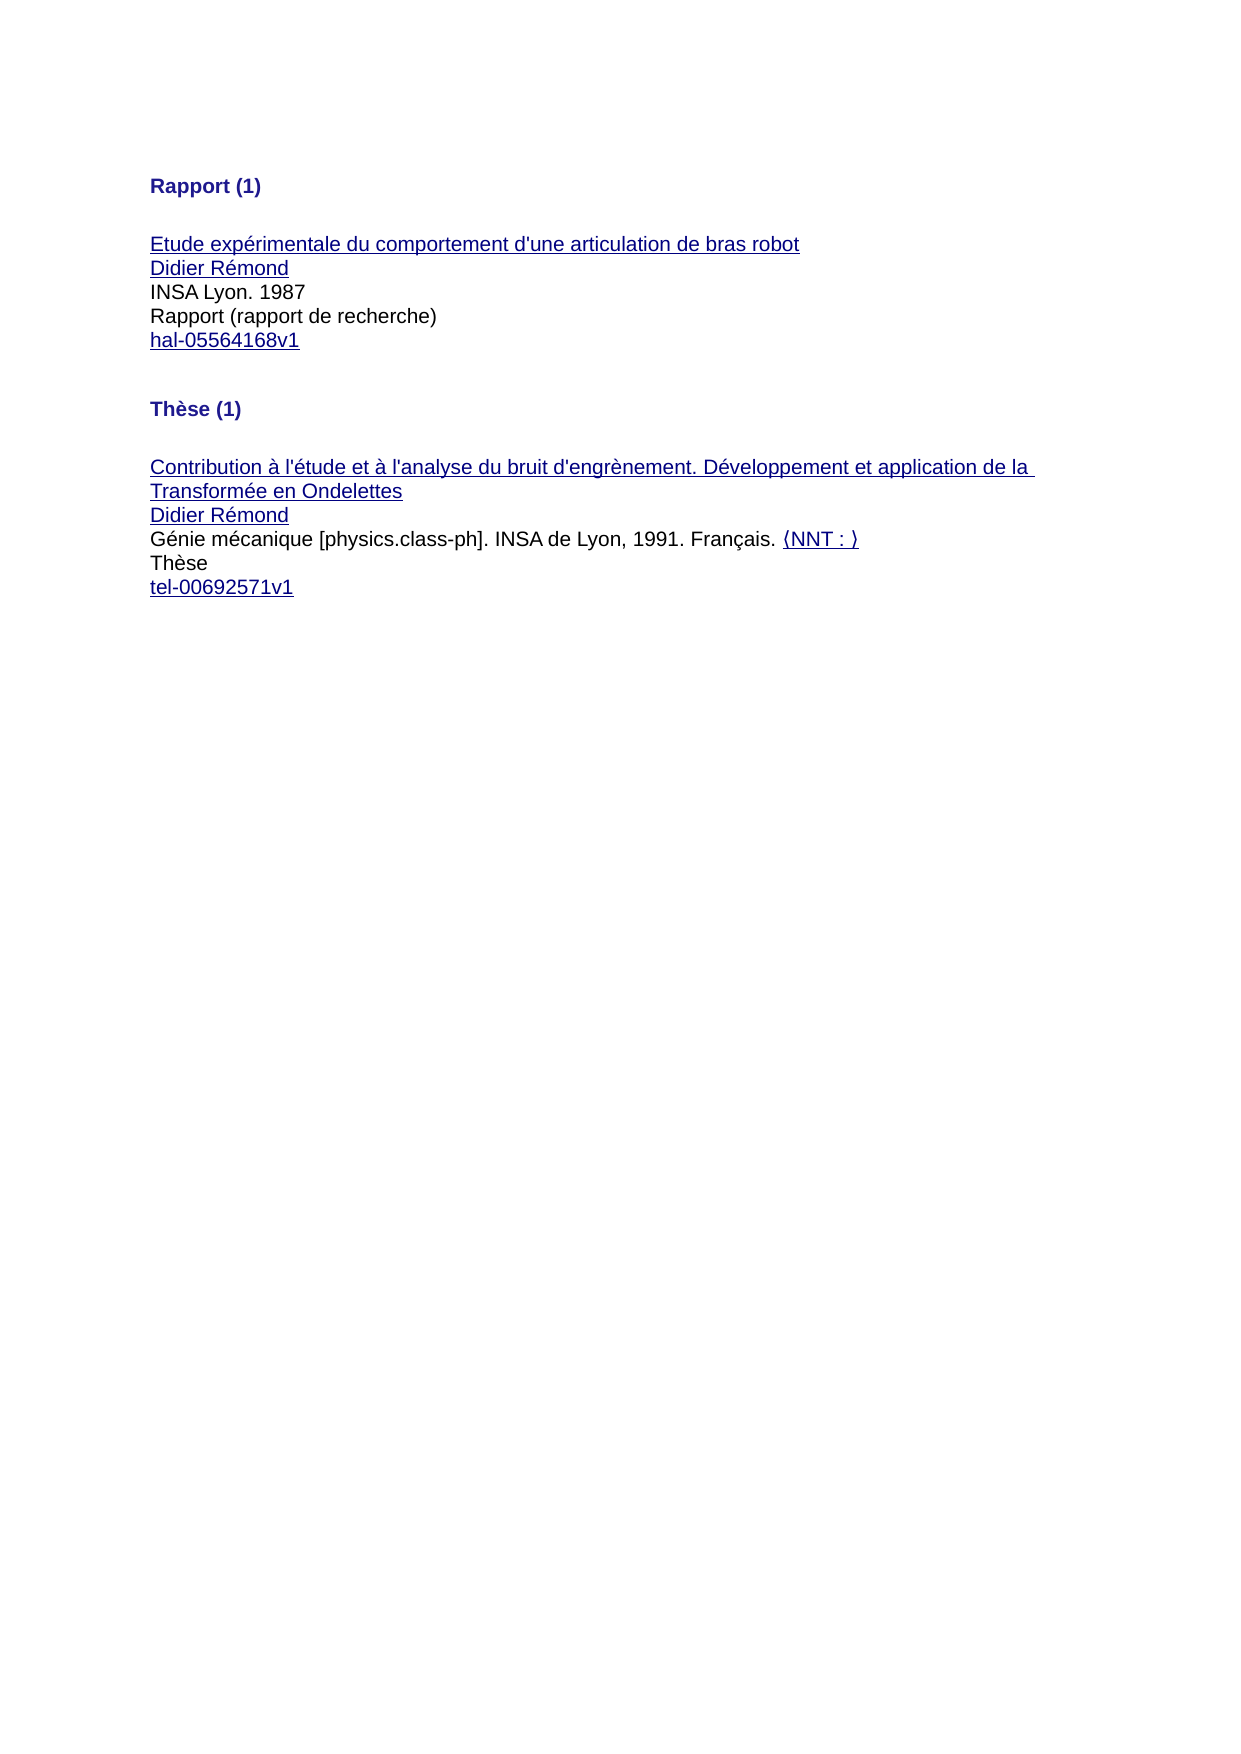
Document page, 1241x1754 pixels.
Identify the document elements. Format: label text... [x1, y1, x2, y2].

subtitle Thèse (1) [150, 397, 1090, 421]
table_header Contribution à l'étude et à l'analyse du bruit d'engrènement. Développement et application de la Transformée en Ondelettes Didier Rémond Génie mécanique [physics.class-ph]. INSA de Lyon, 1991. Français. ⟨NNT : ⟩ Thèse tel-00692571v1 [150, 455, 1090, 599]
subtitle Rapport (1) [150, 174, 1090, 198]
table_header Etude expérimentale du comportement d'une articulation de bras robot Didier Rémond INSA Lyon. 1987 Rapport (rapport de recherche) hal-05564168v1 [150, 232, 1090, 352]
